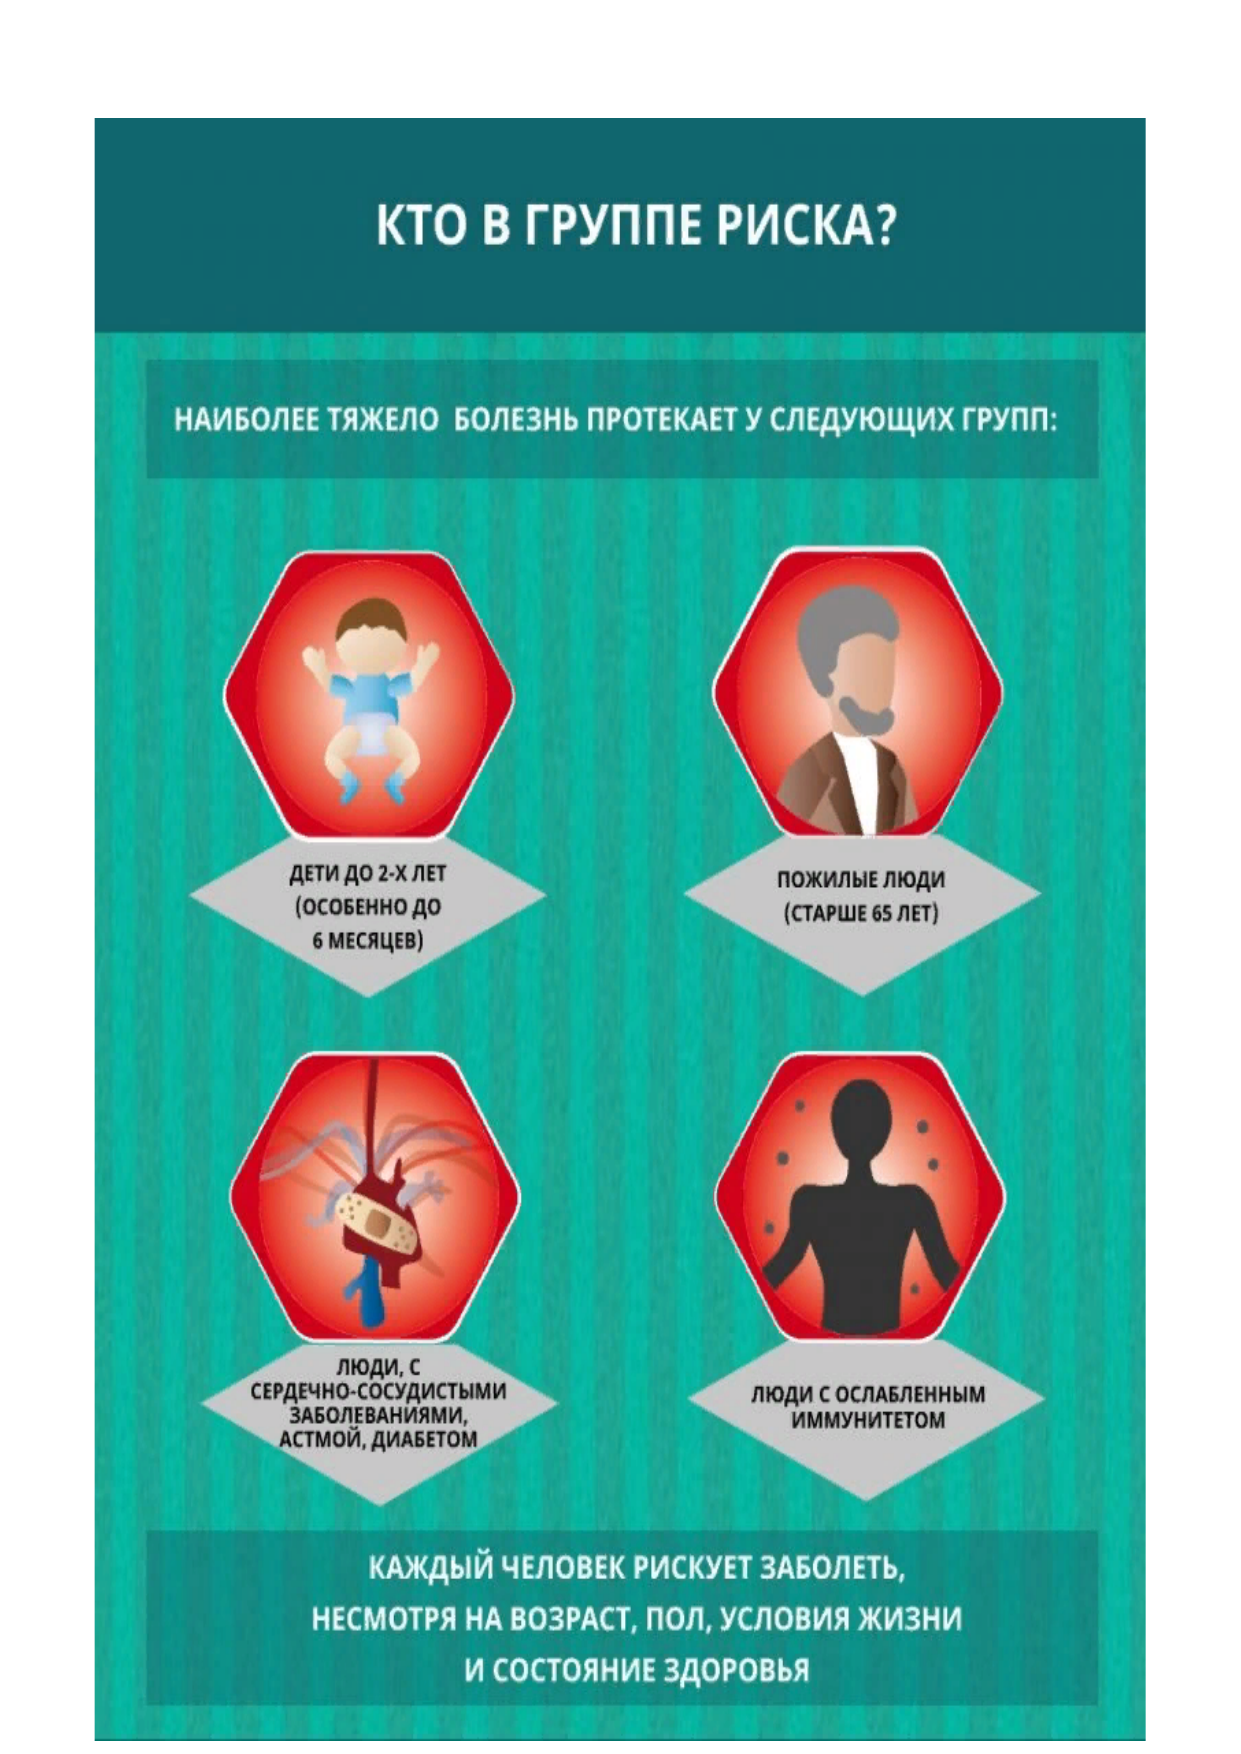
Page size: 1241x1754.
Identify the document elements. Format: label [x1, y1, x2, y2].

picture [94, 118, 1146, 1741]
